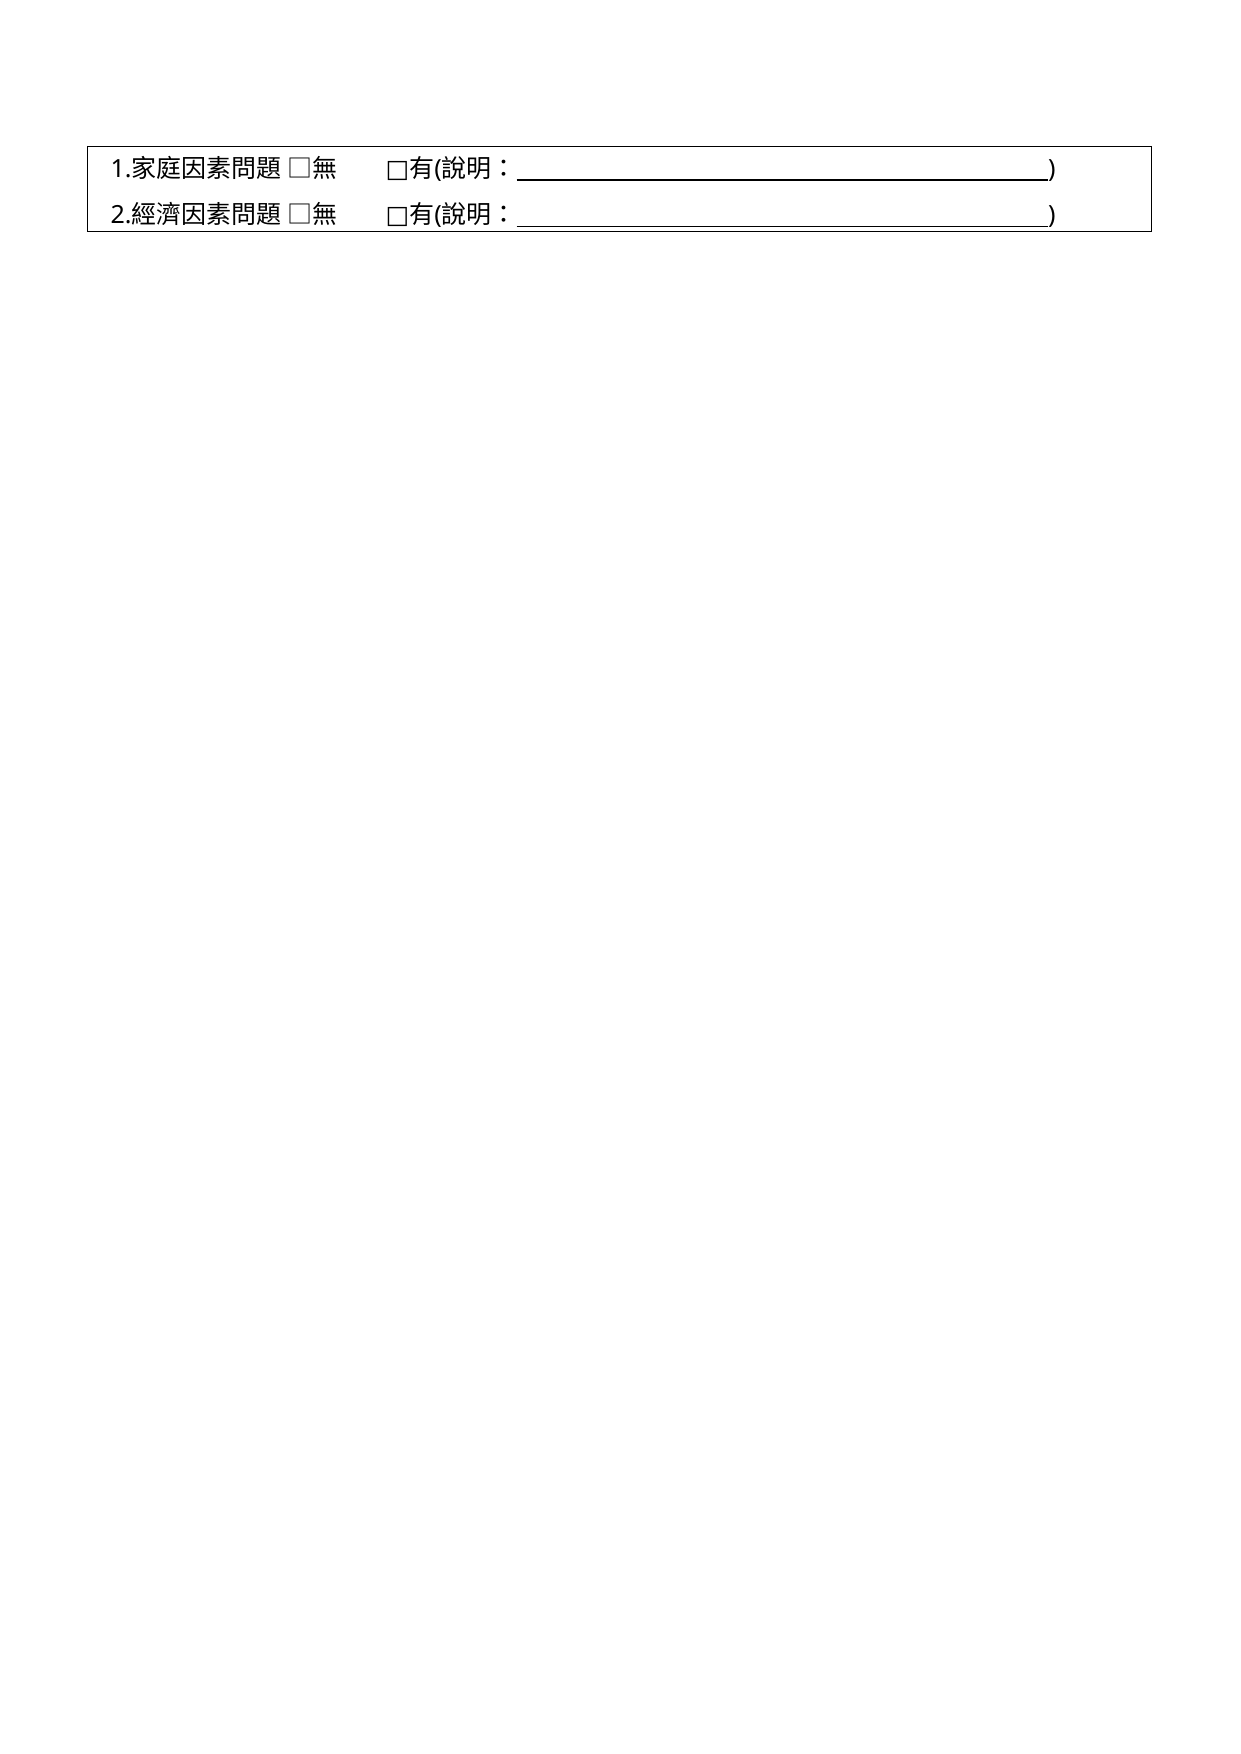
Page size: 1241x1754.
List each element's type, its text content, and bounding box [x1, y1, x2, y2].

table_cell 1.家庭因素問題 □無 □有(說明： ) 2.經濟因素問題 □無 □有(說明： ) [88, 147, 1151, 231]
